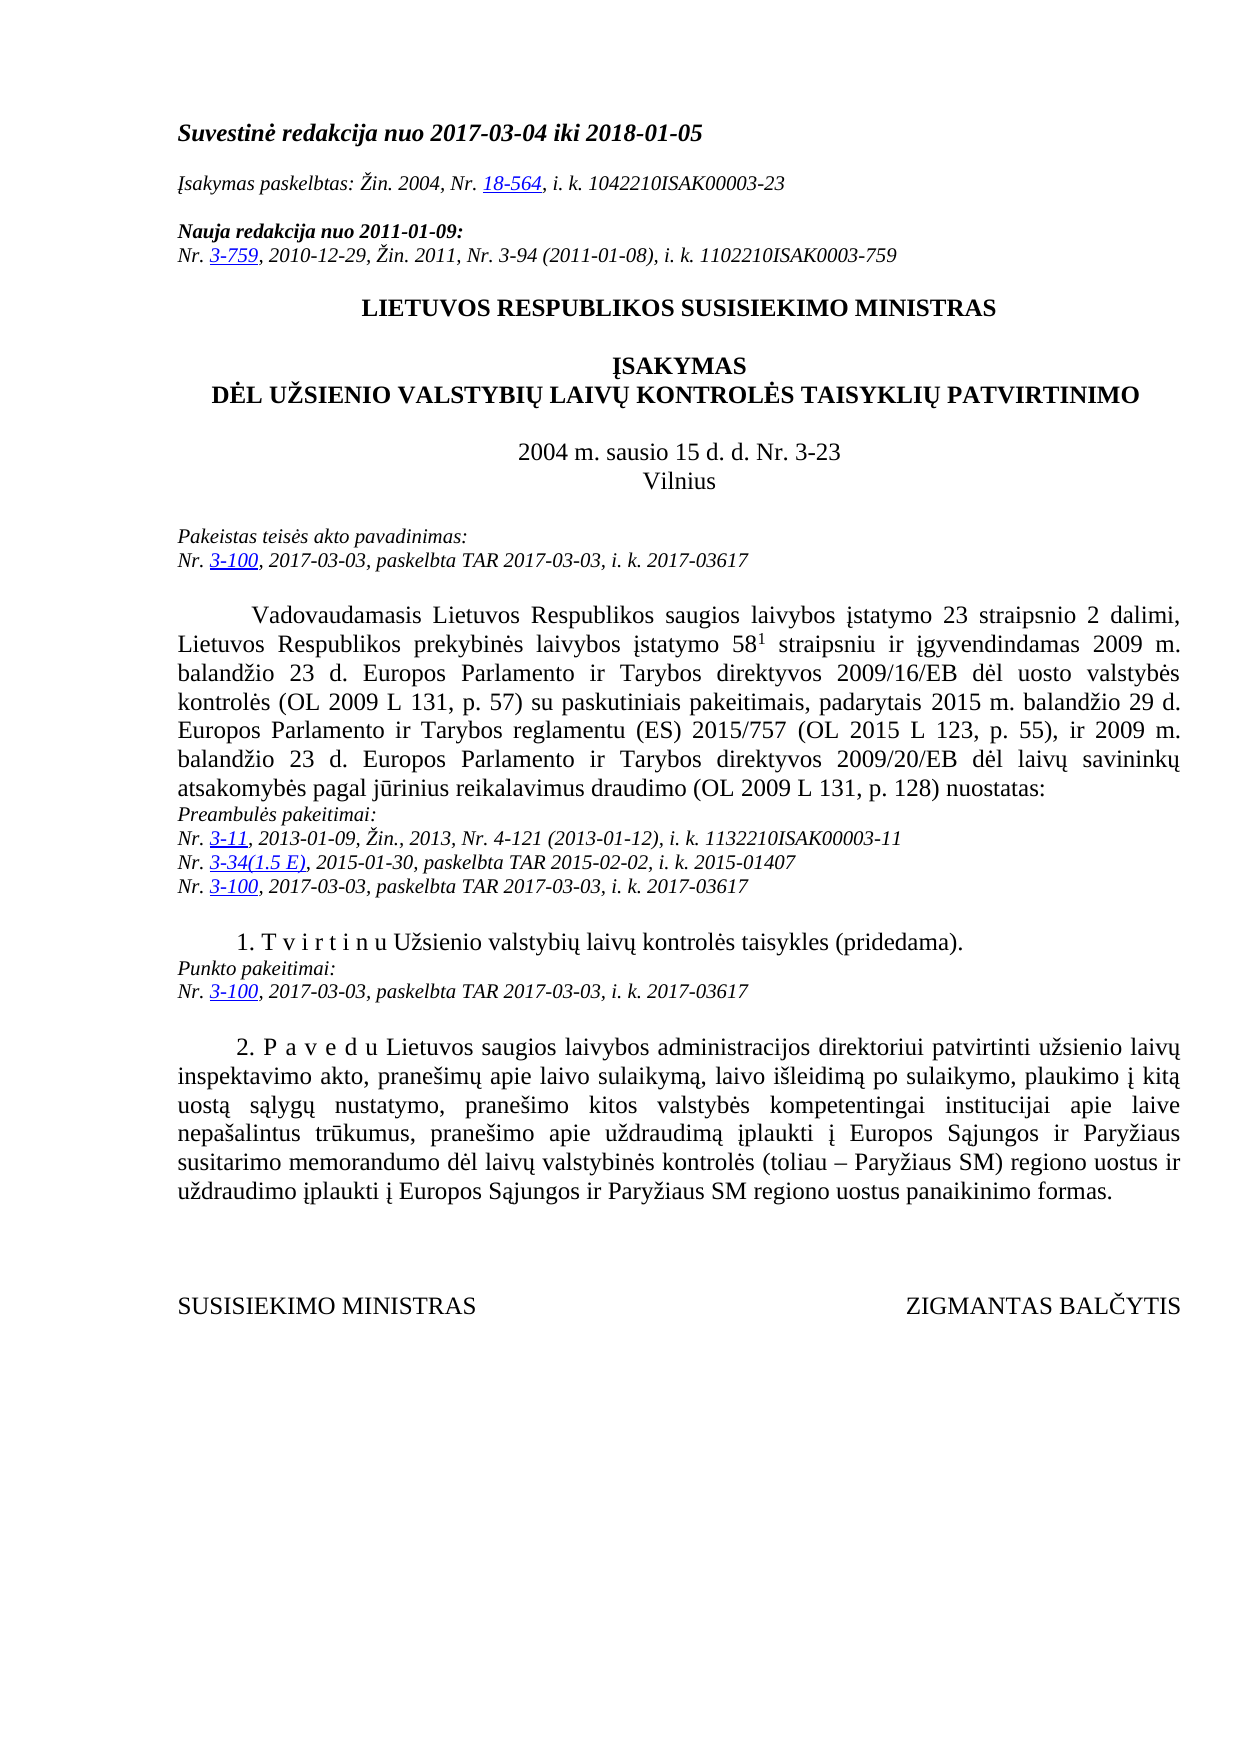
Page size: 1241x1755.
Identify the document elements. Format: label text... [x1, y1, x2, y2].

text Pakeistas teisės akto pavadinimas: [177, 523, 1181, 548]
text LIETUVOS RESPUBLIKOS SUSISIEKIMO MINISTRAS [177, 293, 1181, 322]
text Suvestinė redakcija nuo 2017-03-04 iki 2018-01-05 [177, 118, 1181, 147]
text Nr. 3-100, 2017-03-03, paskelbta TAR 2017-03-03, i. k. 2017-03617 [177, 548, 1181, 572]
text 2. P a v e d u Lietuvos saugios laivybos administracijos direktoriui patvirtinti užsienio laivų inspektavimo akto, pranešimų apie laivo sulaikymą, laivo išleidimą po sulaikymo, plaukimo į kitą uostą sąlygų nustatymo, pranešimo kitos valstybės kompetentingai institucijai apie laive nepašalintus trūkumus, pranešimo apie uždraudimą įplaukti į Europos Sąjungos ir Paryžiaus susitarimo memorandumo dėl laivų valstybinės kontrolės (toliau – Paryžiaus SM) regiono uostus ir uždraudimo įplaukti į Europos Sąjungos ir Paryžiaus SM regiono uostus panaikinimo formas. [177, 1032, 1181, 1205]
text Susisiekimo Ministras Zigmantas Balčytis [177, 1291, 1181, 1320]
text DĖL UŽSIENIO VALSTYBIŲ LAIVŲ KONTROLĖS TAISYKLIŲ PATVIRTINIMO [177, 380, 1181, 408]
text 1. T v i r t i n u Užsienio valstybių laivų kontrolės taisykles (pridedama). [177, 927, 1181, 955]
text Nr. 3-11, 2013-01-09, Žin., 2013, Nr. 4-121 (2013-01-12), i. k. 1132210ISAK00003-11 [177, 826, 1181, 850]
text Vilnius [177, 466, 1181, 495]
text Nr. 3-100, 2017-03-03, paskelbta TAR 2017-03-03, i. k. 2017-03617 [177, 874, 1181, 898]
text ĮSAKYMAS [177, 351, 1181, 380]
text Nr. 3-100, 2017-03-03, paskelbta TAR 2017-03-03, i. k. 2017-03617 [177, 979, 1181, 1003]
text Punkto pakeitimai: [177, 955, 1181, 979]
text Nr. 3-34(1.5 E), 2015-01-30, paskelbta TAR 2015-02-02, i. k. 2015-01407 [177, 850, 1181, 874]
text Preambulės pakeitimai: [177, 802, 1181, 826]
text 2004 m. sausio 15 d. d. Nr. 3-23 [177, 437, 1181, 466]
text Nauja redakcija nuo 2011-01-09: [177, 219, 1181, 243]
text Įsakymas paskelbtas: Žin. 2004, Nr. 18-564, i. k. 1042210ISAK00003-23 [177, 171, 1181, 195]
text Nr. 3-759, 2010-12-29, Žin. 2011, Nr. 3-94 (2011-01-08), i. k. 1102210ISAK0003-759 [177, 243, 1181, 267]
text Vadovaudamasis Lietuvos Respublikos saugios laivybos įstatymo 23 straipsnio 2 dalimi, Lietuvos Respublikos prekybinės laivybos įstatymo 581 straipsniu ir įgyvendindamas 2009 m. balandžio 23 d. Europos Parlamento ir Tarybos direktyvos 2009/16/EB dėl uosto valstybės kontrolės (OL 2009 L 131, p. 57) su paskutiniais pakeitimais, padarytais 2015 m. balandžio 29 d. Europos Parlamento ir Tarybos reglamentu (ES) 2015/757 (OL 2015 L 123, p. 55), ir 2009 m. balandžio 23 d. Europos Parlamento ir Tarybos direktyvos 2009/20/EB dėl laivų savininkų atsakomybės pagal jūrinius reikalavimus draudimo (OL 2009 L 131, p. 128) nuostatas: [177, 600, 1181, 802]
